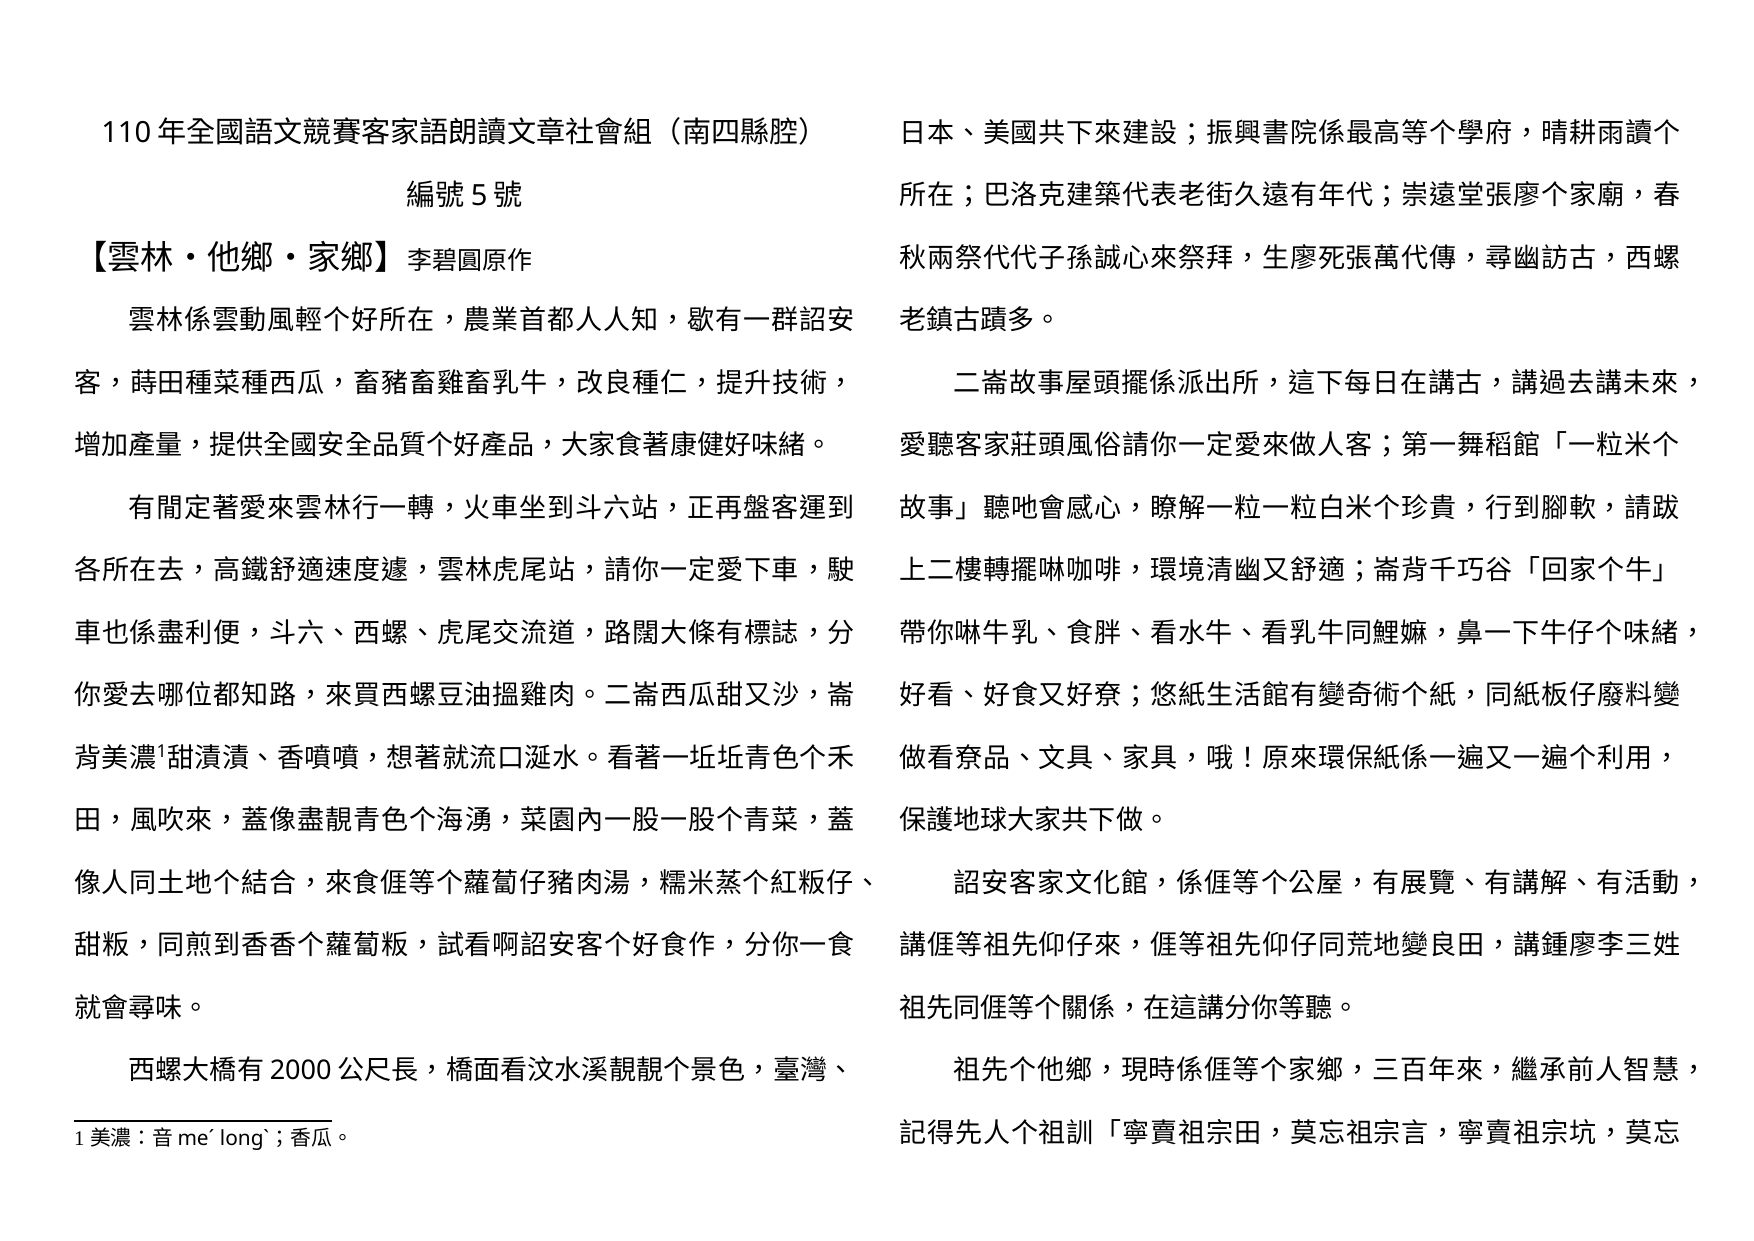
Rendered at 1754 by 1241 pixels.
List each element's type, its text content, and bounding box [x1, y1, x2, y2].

text 詔安客家文化館，係𠊎等个公屋，有展覽、有講解、有活動，講𠊎等祖先仰仔來，𠊎等祖先仰仔同荒地變良田，講鍾廖李三姓祖先同𠊎等个關係，在這講分你等聽。 [899, 838, 1680, 1026]
text 美濃：音meˊ longˋ；香瓜。 [74, 1121, 855, 1151]
text 【雲林‧他鄉‧家鄉】李碧圓原作 [74, 213, 855, 276]
text 祖先个他鄉，現時係𠊎等个家鄉，三百年來，繼承前人智慧，記得先人个祖訓「寧賣祖宗田，莫忘祖宗言，寧賣祖宗坑，莫忘祖宗聲」詔安客話，𠊎等世世代代永流傳。 [899, 1026, 1680, 1151]
text 有閒定著愛來雲林行一轉，火車坐到斗六站，正再盤客運到各所在去，高鐵舒適速度遽，雲林虎尾站，請你一定愛下車，駛車也係盡利便，斗六、西螺、虎尾交流道，路闊大條有標誌，分你愛去哪位都知路，來買西螺豆油搵雞肉。二崙西瓜甜又沙，崙背美濃甜漬漬、香噴噴，想著就流口涎水。看著一坵坵青色个禾田，風吹來，蓋像盡靚青色个海湧，菜園內一股一股个青菜，蓋像人同土地个結合，來食𠊎等个蘿蔔仔豬肉湯，糯米蒸个紅粄仔、甜粄，同煎到香香个蘿蔔粄，試看啊詔安客个好食作，分你一食就會尋味。 [74, 463, 855, 1026]
text 雲林係雲動風輕个好所在，農業首都人人知，歇有一群詔安客，蒔田種菜種西瓜，畜豬畜雞畜乳牛，改良種仁，提升技術，增加產量，提供全國安全品質个好產品，大家食著康健好味緒。 [74, 276, 855, 463]
text 西螺大橋有2000公尺長，橋面看汶水溪靚靚个景色，臺灣、 [74, 1026, 855, 1088]
text 日本、美國共下來建設；振興書院係最高等个學府，晴耕雨讀个所在；巴洛克建築代表老街久遠有年代；崇遠堂張廖个家廟，春秋兩祭代代子孫誠心來祭拜，生廖死張萬代傳，尋幽訪古，西螺老鎮古蹟多。 [899, 88, 1680, 338]
text 110年全國語文競賽客家語朗讀文章社會組（南四縣腔） [74, 88, 855, 151]
text 編號5號 [74, 151, 855, 213]
text 二崙故事屋頭擺係派出所，這下每日在講古，講過去講未來，愛聽客家莊頭風俗請你一定愛來做人客；第一舞稻館「一粒米个故事」聽吔會感心，瞭解一粒一粒白米个珍貴，行到腳軟，請跋上二樓轉擺啉咖啡，環境清幽又舒適；崙背千巧谷「回家个牛」帶你啉牛乳、食胖、看水牛、看乳牛同鯉嫲，鼻一下牛仔个味緒，好看、好食又好尞；悠紙生活館有變奇術个紙，同紙板仔廢料變做看尞品、文具、家具，哦！原來環保紙係一遍又一遍个利用，保護地球大家共下做。 [899, 338, 1680, 838]
